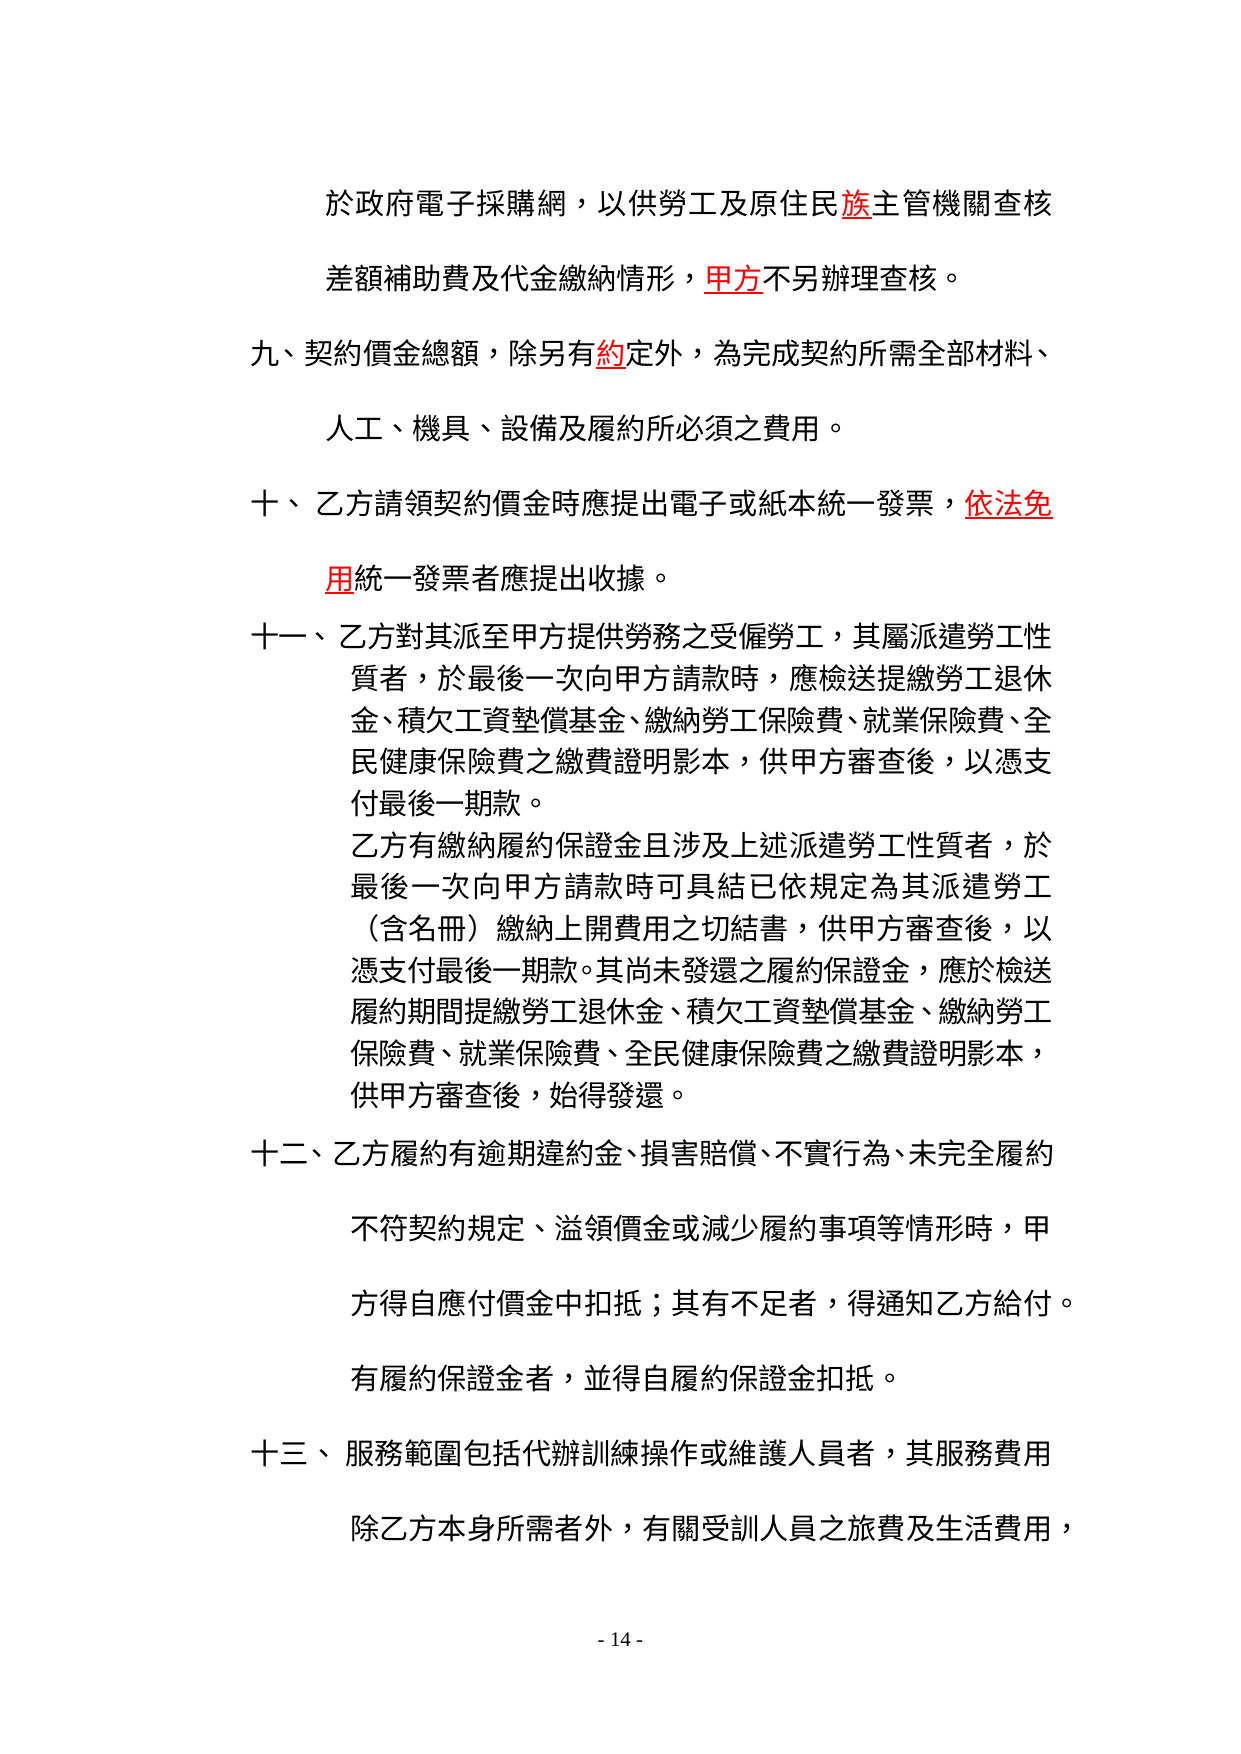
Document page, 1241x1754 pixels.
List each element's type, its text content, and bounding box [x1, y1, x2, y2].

text 九、 契約價金總額，除另有約定外，為完成契約所需全部材料、人工、機具、設備及履約所必須之費用。 [250, 314, 1053, 464]
text 十、 乙方請領契約價金時應提出電子或紙本統一發票，依法免用統一發票者應提出收據。 [250, 464, 1053, 614]
text 十三、 服務範圍包括代辦訓練操作或維護人員者，其服務費用除乙方本身所需者外，有關受訓人員之旅費及生活費用，由甲方自訂標準支給，不包括在服務費用項目之內。 [250, 1414, 1053, 1564]
text 十一、 乙方對其派至甲方提供勞務之受僱勞工，其屬派遣勞工性質者，於最後一次向甲方請款時，應檢送提繳勞工退休金、積欠工資墊償基金、繳納勞工保險費、就業保險費、全民健康保險費之繳費證明影本，供甲方審查後，以憑支付最後一期款。 [250, 614, 1053, 823]
text 乙方有繳納履約保證金且涉及上述派遣勞工性質者，於最後一次向甲方請款時可具結已依規定為其派遣勞工（含名冊）繳納上開費用之切結書，供甲方審查後，以憑支付最後一期款。其尚未發還之履約保證金，應於檢送履約期間提繳勞工退休金、積欠工資墊償基金、繳納勞工保險費、就業保險費、全民健康保險費之繳費證明影本，供甲方審查後，始得發還。 [350, 823, 1053, 1114]
text 十二、 乙方履約有逾期違約金、損害賠償、不實行為、未完全履約、不符契約規定、溢領價金或減少履約事項等情形時，甲方得自應付價金中扣抵；其有不足者，得通知乙方給付。有履約保證金者，並得自履約保證金扣抵。 [250, 1114, 1053, 1414]
text 於政府電子採購網，以供勞工及原住民族主管機關查核差額補助費及代金繳納情形，甲方不另辦理查核。 [250, 164, 1053, 314]
